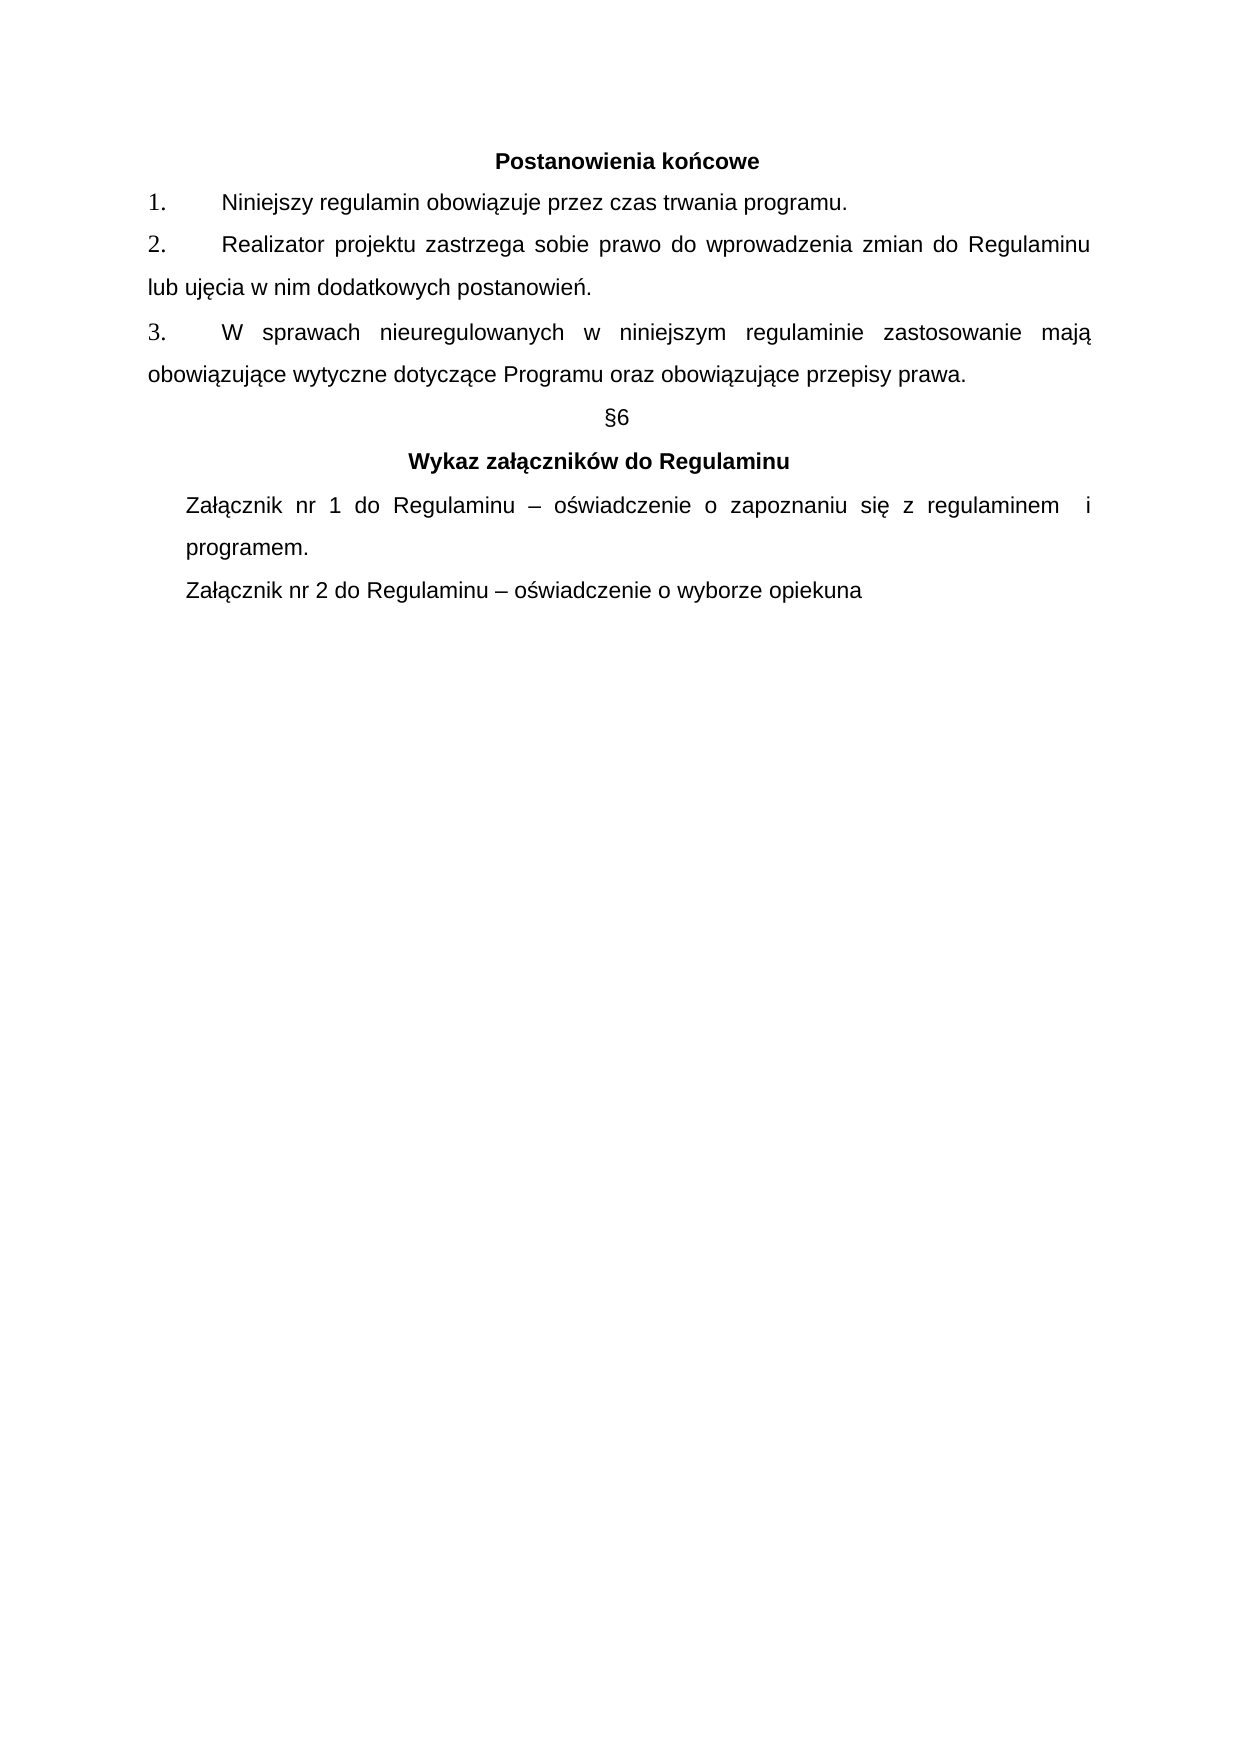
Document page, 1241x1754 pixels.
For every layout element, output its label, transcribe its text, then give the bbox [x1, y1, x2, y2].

text Załącznik nr 2 do Regulaminu – oświadczenie o wyborze opiekuna [186, 577, 1092, 603]
subtitle Wykaz załączników do Regulaminu [173, 448, 1031, 474]
list W sprawach nieuregulowanych w niniejszym regulaminie zastosowanie mają obowiązujące wytyczne dotyczące Programu oraz obowiązujące przepisy prawa. [148, 317, 1092, 387]
text §6 [162, 404, 1078, 430]
text Załącznik nr 1 do Regulaminu – oświadczenie o zapoznaniu się z regulaminem i programem. [186, 492, 1092, 560]
list Realizator projektu zastrzega sobie prawo do wprowadzenia zmian do Regulaminu lub ujęcia w nim dodatkowych postanowień. [148, 229, 1092, 300]
subtitle Postanowienia końcowe [173, 148, 1087, 174]
list Niniejszy regulamin obowiązuje przez czas trwania programu. [148, 187, 1092, 216]
